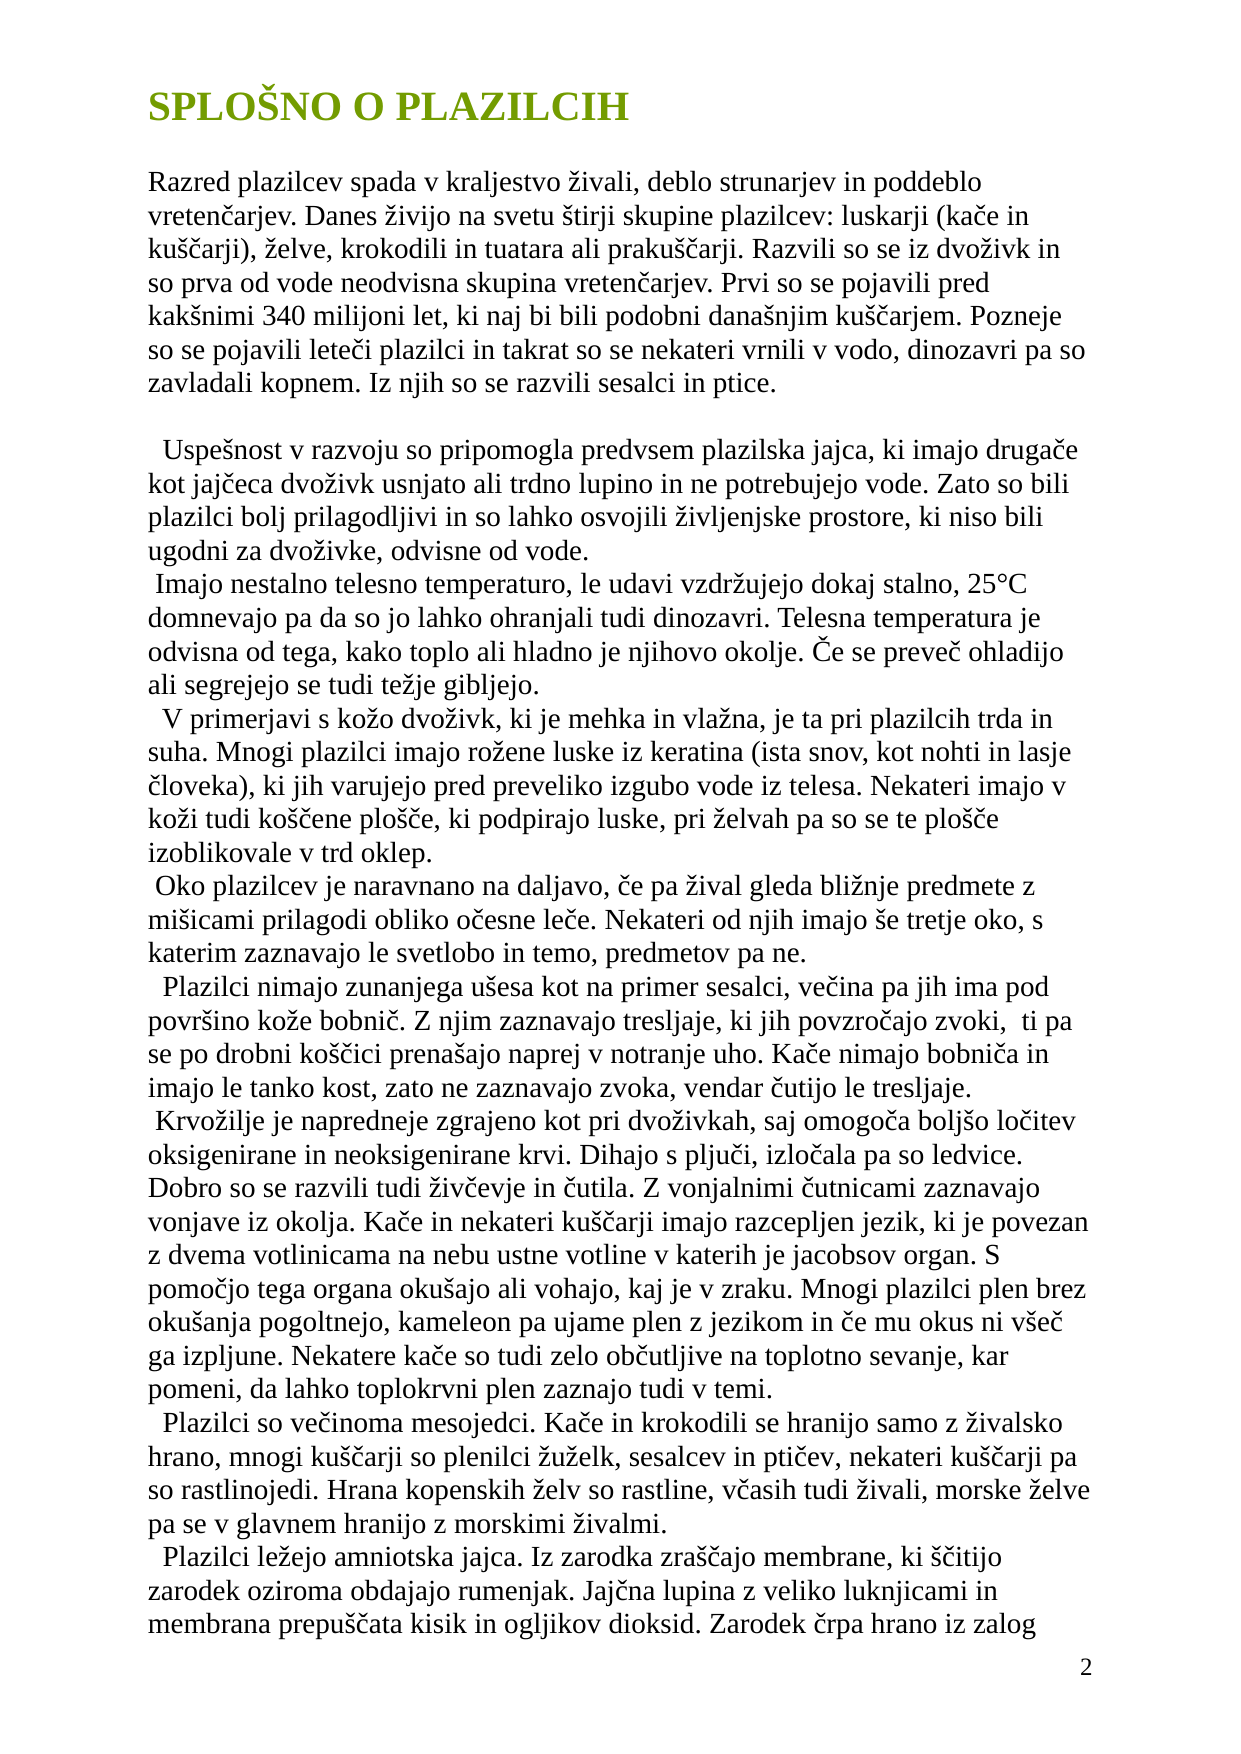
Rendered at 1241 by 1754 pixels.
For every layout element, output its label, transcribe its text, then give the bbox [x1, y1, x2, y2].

text Plazilci ležejo amniotska jajca. Iz zarodka zraščajo membrane, ki ščitijo zarodek oziroma obdajajo rumenjak. Jajčna lupina z veliko luknjicami in membrana prepuščata kisik in ogljikov dioksid. Zarodek črpa hrano iz zalog [148, 1539, 1093, 1640]
text Plazilci nimajo zunanjega ušesa kot na primer sesalci, večina pa jih ima pod površino kože bobnič. Z njim zaznavajo tresljaje, ki jih povzročajo zvoki, ti pa se po drobni koščici prenašajo naprej v notranje uho. Kače nimajo bobniča in imajo le tanko kost, zato ne zaznavajo zvoka, vendar čutijo le tresljaje. [148, 969, 1093, 1103]
text Krvožilje je napredneje zgrajeno kot pri dvoživkah, saj omogoča boljšo ločitev oksigenirane in neoksigenirane krvi. Dihajo s pljuči, izločala pa so ledvice. Dobro so se razvili tudi živčevje in čutila. Z vonjalnimi čutnicami zaznavajo vonjave iz okolja. Kače in nekateri kuščarji imajo razcepljen jezik, ki je povezan z dvema votlinicama na nebu ustne votline v katerih je jacobsov organ. S pomočjo tega organa okušajo ali vohajo, kaj je v zraku. Mnogi plazilci plen brez okušanja pogoltnejo, kameleon pa ujame plen z jezikom in če mu okus ni všeč ga izpljune. Nekatere kače so tudi zelo občutljive na toplotno sevanje, kar pomeni, da lahko toplokrvni plen zaznajo tudi v temi. Plazilci so večinoma mesojedci. Kače in krokodili se hranijo samo z živalsko hrano, mnogi kuščarji so plenilci žuželk, sesalcev in ptičev, nekateri kuščarji pa so rastlinojedi. Hrana kopenskih želv so rastline, včasih tudi živali, morske želve pa se v glavnem hranijo z morskimi živalmi. [148, 1103, 1093, 1539]
text Razred plazilcev spada v kraljestvo živali, deblo strunarjev in poddeblo vretenčarjev. Danes živijo na svetu štirji skupine plazilcev: luskarji (kače in kuščarji), želve, krokodili in tuatara ali prakuščarji. Razvili so se iz dvoživk in so prva od vode neodvisna skupina vretenčarjev. Prvi so se pojavili pred kakšnimi 340 milijoni let, ki naj bi bili podobni današnjim kuščarjem. Pozneje so se pojavili leteči plazilci in takrat so se nekateri vrnili v vodo, dinozavri pa so zavladali kopnem. Iz njih so se razvili sesalci in ptice. Uspešnost v razvoju so pripomogla predvsem plazilska jajca, ki imajo drugače kot jajčeca dvoživk usnjato ali trdno lupino in ne potrebujejo vode. Zato so bili plazilci bolj prilagodljivi in so lahko osvojili življenjske prostore, ki niso bili ugodni za dvoživke, odvisne od vode. Imajo nestalno telesno temperaturo, le udavi vzdržujejo dokaj stalno, 25°C domnevajo pa da so jo lahko ohranjali tudi dinozavri. Telesna temperatura je odvisna od tega, kako toplo ali hladno je njihovo okolje. Če se preveč ohladijo ali segrejejo se tudi težje gibljejo. V primerjavi s kožo dvoživk, ki je mehka in vlažna, je ta pri plazilcih trda in suha. Mnogi plazilci imajo rožene luske iz keratina (ista snov, kot nohti in lasje človeka), ki jih varujejo pred preveliko izgubo vode iz telesa. Nekateri imajo v koži tudi koščene plošče, ki podpirajo luske, pri želvah pa so se te plošče izoblikovale v trd oklep. Oko plazilcev je naravnano na daljavo, če pa žival gleda bližnje predmete z mišicami prilagodi obliko očesne leče. Nekateri od njih imajo še tretje oko, s katerim zaznavajo le svetlobo in temo, predmetov pa ne. [148, 164, 1093, 969]
subtitle SPLOŠNO O PLAZILCIH [148, 81, 1093, 129]
